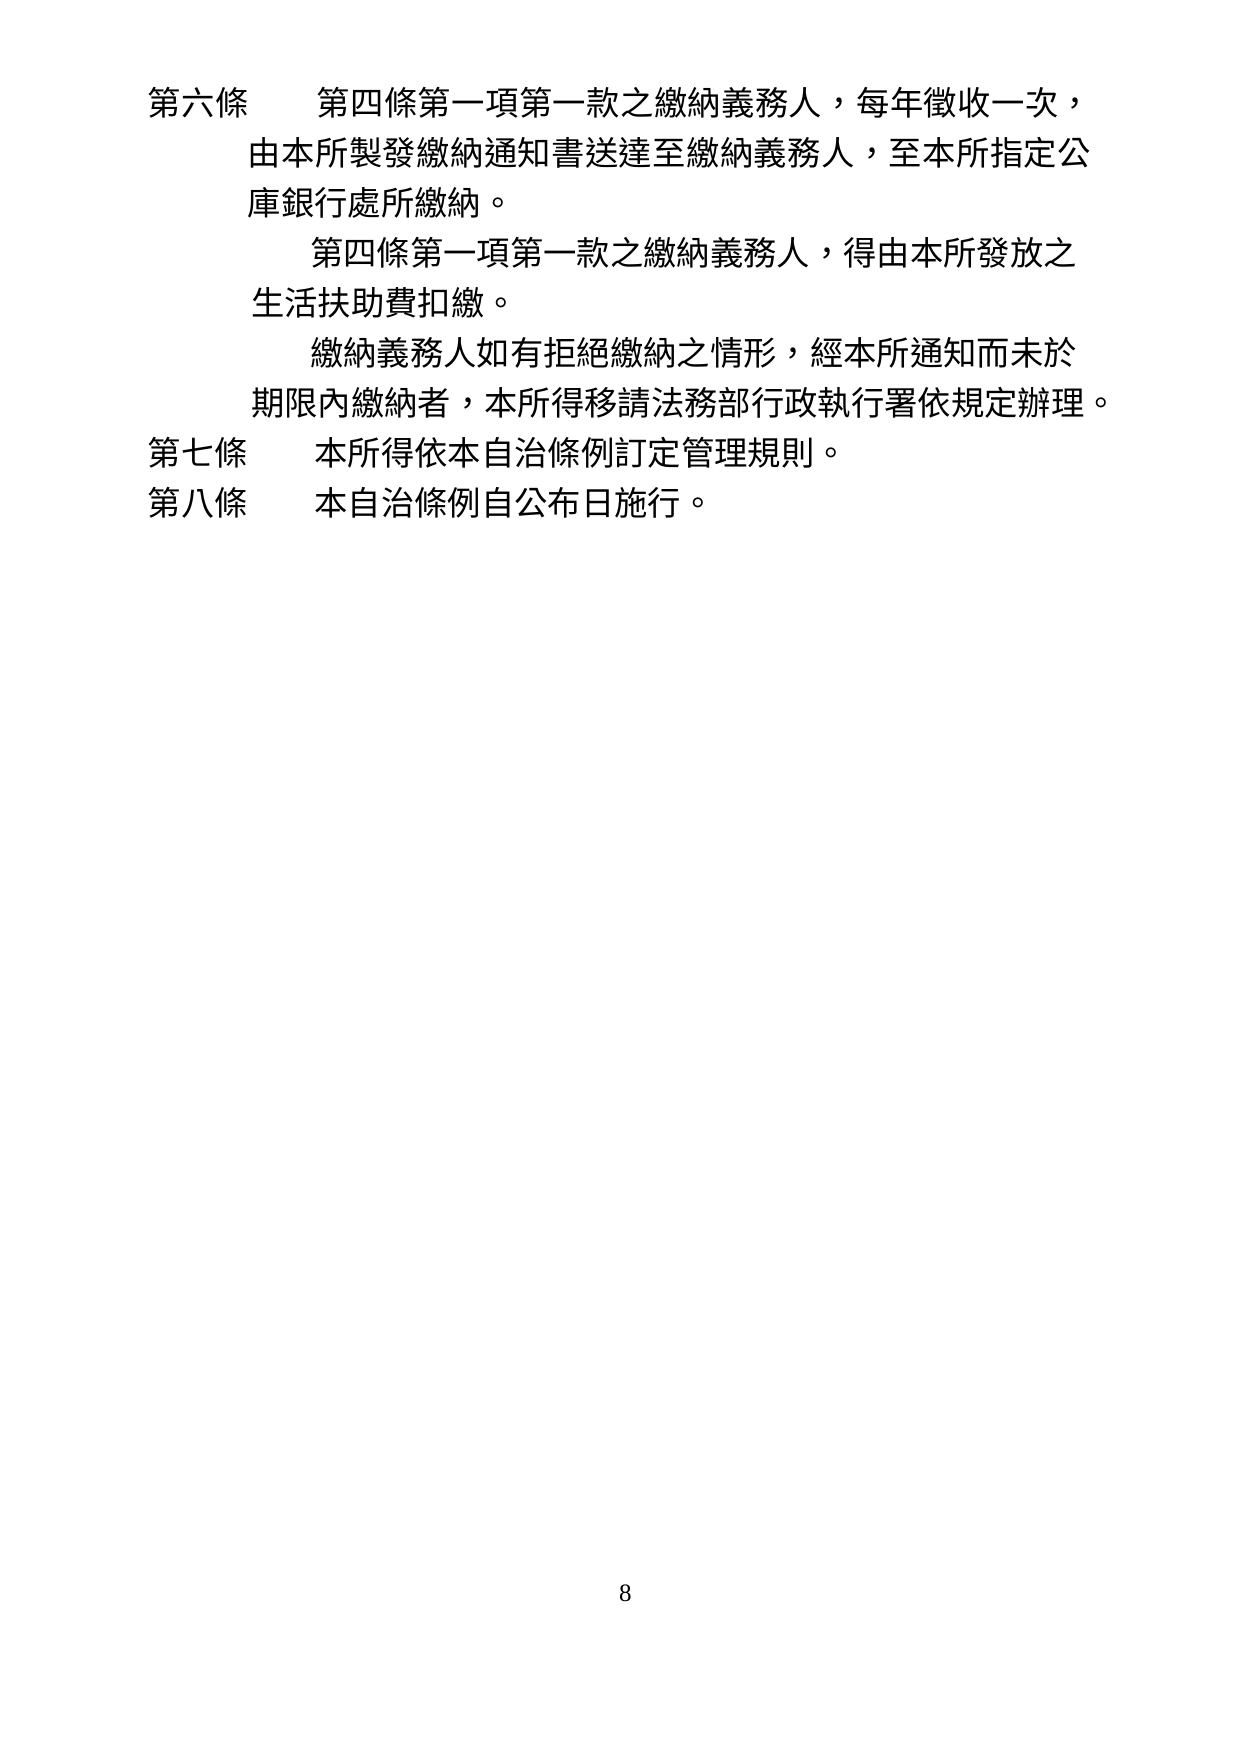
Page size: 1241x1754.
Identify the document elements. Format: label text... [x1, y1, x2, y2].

text 第八條 本自治條例自公布日施行。 [148, 475, 1092, 525]
text 第六條 第四條第一項第一款之繳納義務人，每年徵收一次，由本所製發繳納通知書送達至繳納義務人，至本所指定公庫銀行處所繳納。 [148, 75, 1092, 225]
text 第七條 本所得依本自治條例訂定管理規則。 [148, 425, 1092, 475]
text 繳納義務人如有拒絕繳納之情形，經本所通知而未於期限內繳納者，本所得移請法務部行政執行署依規定辦理。 [251, 325, 1092, 425]
text 第四條第一項第一款之繳納義務人，得由本所發放之生活扶助費扣繳。 [251, 225, 1092, 325]
